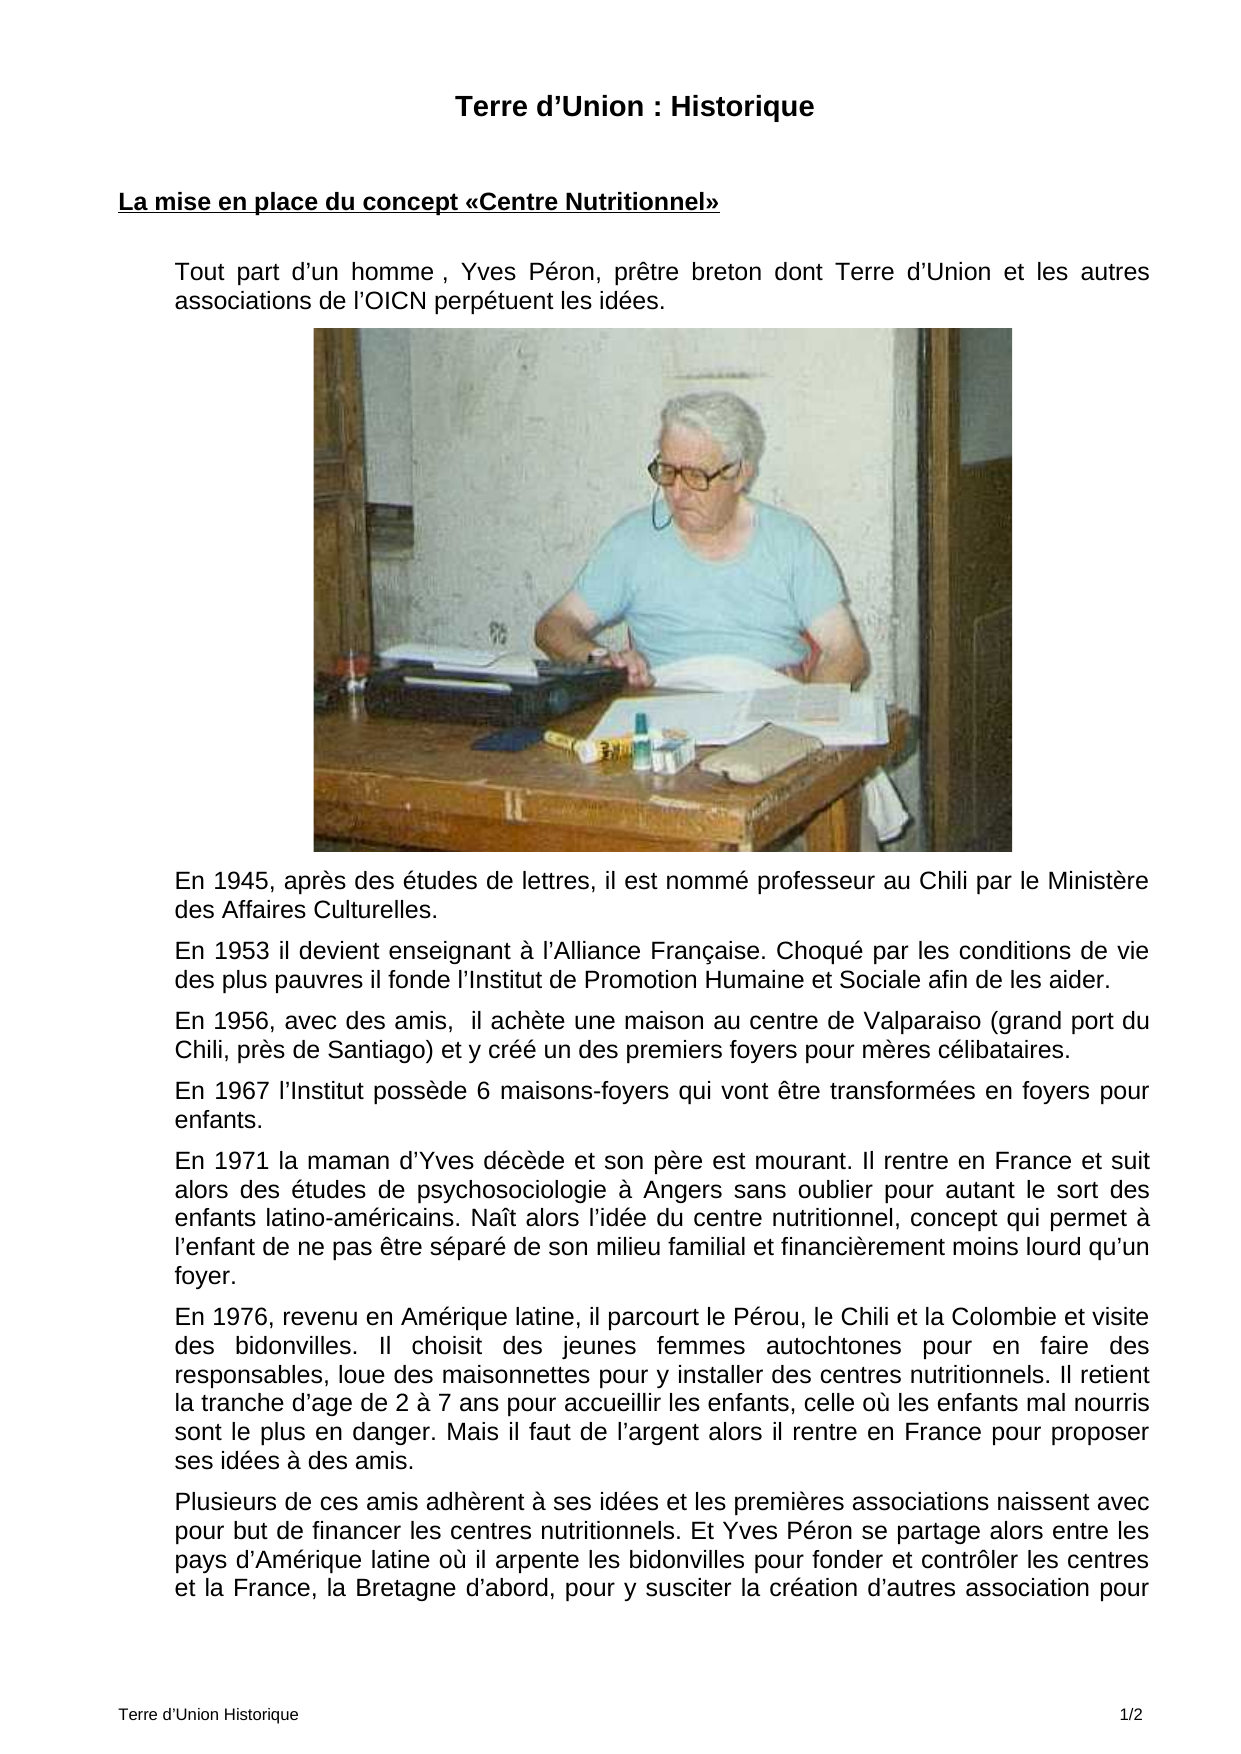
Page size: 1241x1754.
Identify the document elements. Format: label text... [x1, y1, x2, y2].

text Plusieurs de ces amis adhèrent à ses idées et les premières associations naissent avec pour but de financer les centres nutritionnels. Et Yves Péron se partage alors entre les pays d’Amérique latine où il arpente les bidonvilles pour fonder et contrôler les centres et la France, la Bretagne d’abord, pour y susciter la création d’autres association pour [174, 1487, 1152, 1602]
text Tout part d’un homme , Yves Péron, prêtre breton dont Terre d’Union et les autres associations de l’OICN perpétuent les idées. [174, 257, 1152, 314]
text En 1971 la maman d’Yves décède et son père est mourant. Il rentre en France et suit alors des études de psychosociologie à Angers sans oublier pour autant le sort des enfants latino-américains. Naît alors l’idée du centre nutritionnel, concept qui permet à l’enfant de ne pas être séparé de son milieu familial et financièrement moins lourd qu’un foyer. [174, 1146, 1152, 1290]
text En 1953 il devient enseignant à l’Alliance Française. Choqué par les conditions de vie des plus pauvres il fonde l’Institut de Promotion Humaine et Sociale afin de les aider. [174, 936, 1152, 993]
text La mise en place du concept «Centre Nutritionnel» [118, 161, 1152, 216]
text En 1956, avec des amis, il achète une maison au centre de Valparaiso (grand port du Chili, près de Santiago) et y créé un des premiers foyers pour mères célibataires. [174, 1006, 1152, 1063]
picture [313, 328, 1013, 852]
text En 1945, après des études de lettres, il est nommé professeur au Chili par le Ministère des Affaires Culturelles. [174, 866, 1152, 923]
text En 1967 l’Institut possède 6 maisons-foyers qui vont être transformées en foyers pour enfants. [174, 1076, 1152, 1133]
text En 1976, revenu en Amérique latine, il parcourt le Pérou, le Chili et la Colombie et visite des bidonvilles. Il choisit des jeunes femmes autochtones pour en faire des responsables, loue des maisonnettes pour y installer des centres nutritionnels. Il retient la tranche d’age de 2 à 7 ans pour accueillir les enfants, celle où les enfants mal nourris sont le plus en danger. Mais il faut de l’argent alors il rentre en France pour proposer ses idées à des amis. [174, 1302, 1152, 1475]
text Terre d’Union : Historique [118, 89, 1152, 122]
